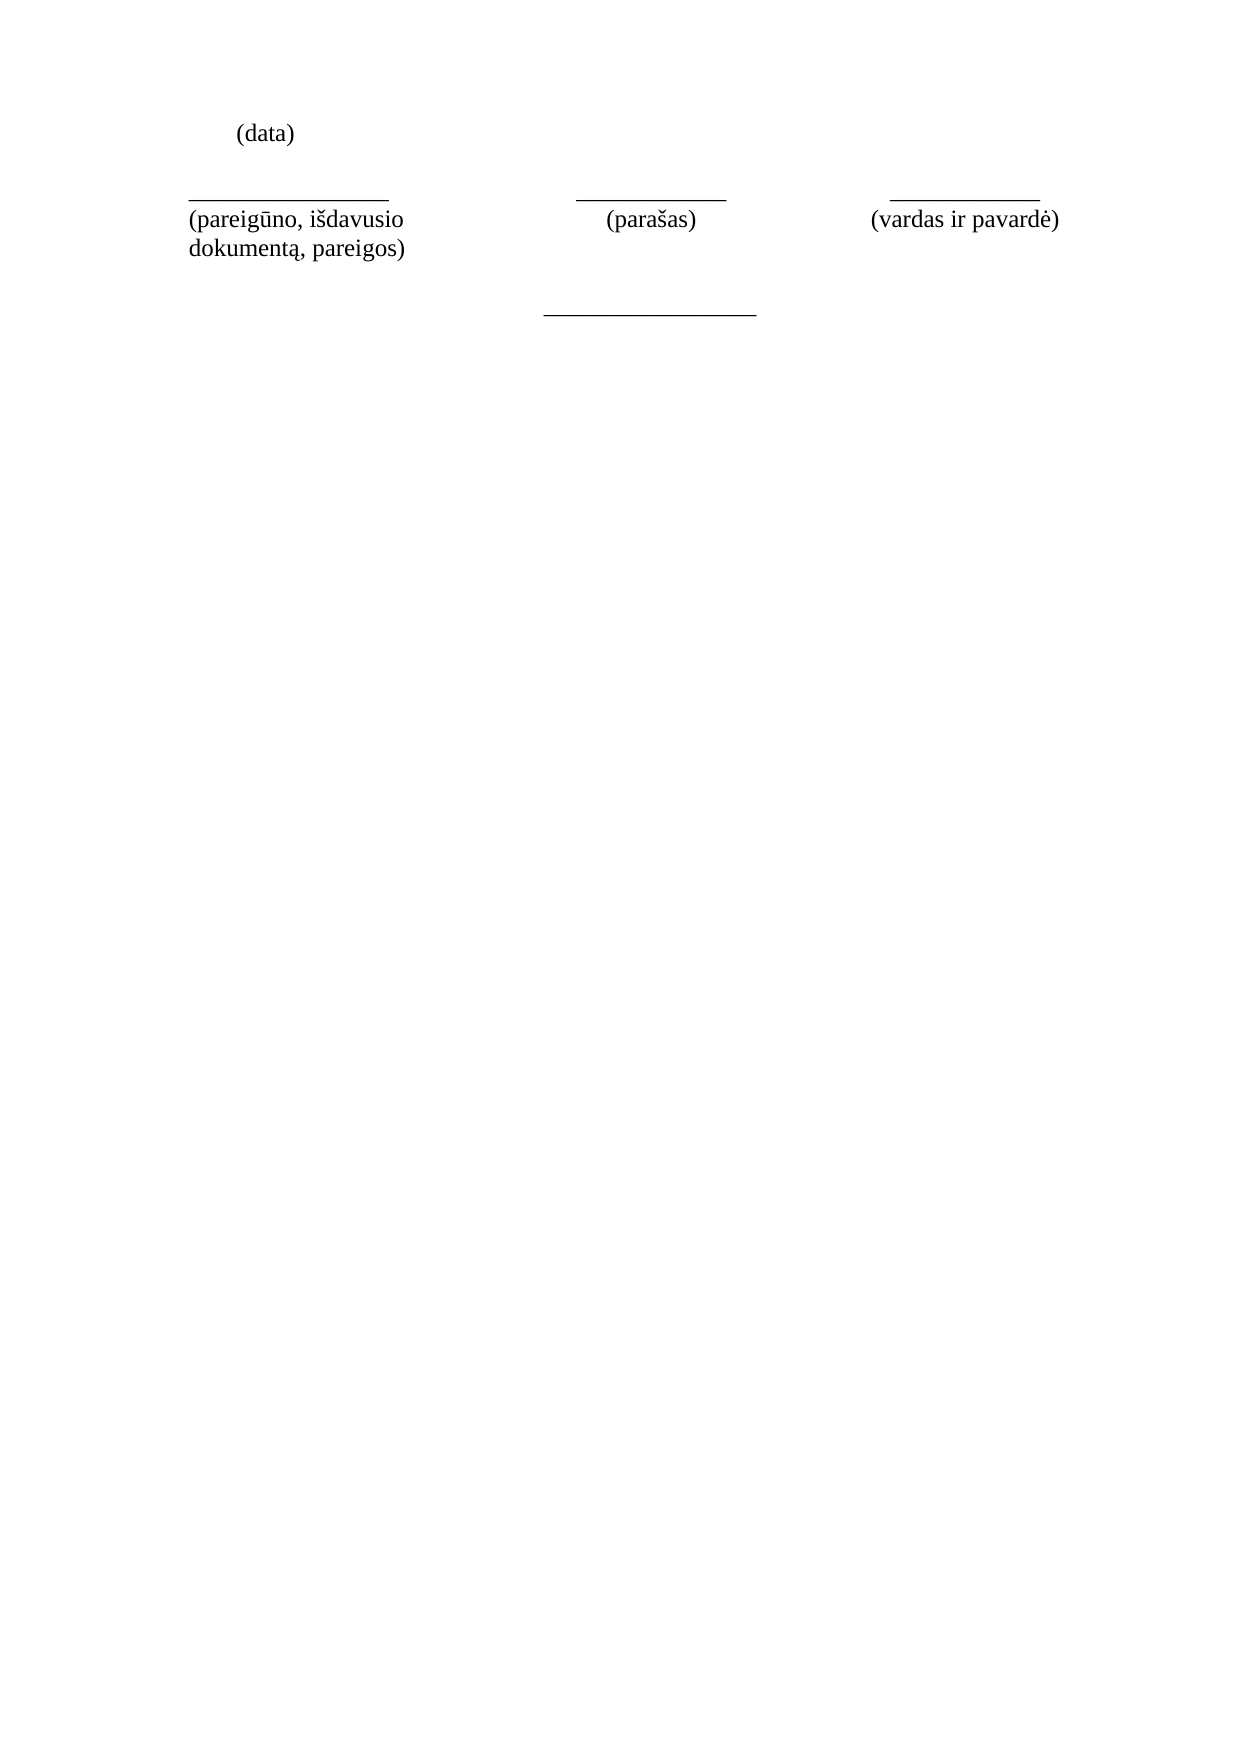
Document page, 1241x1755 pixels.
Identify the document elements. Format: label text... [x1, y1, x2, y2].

table_header ____________ (parašas) [494, 176, 808, 262]
text (data) [177, 118, 1122, 147]
table_header ________________ (pareigūno, išdavusio dokumentą, pareigos) [177, 176, 494, 262]
text _________________ [177, 291, 1122, 319]
table_header ____________ (vardas ir pavardė) [808, 176, 1122, 262]
